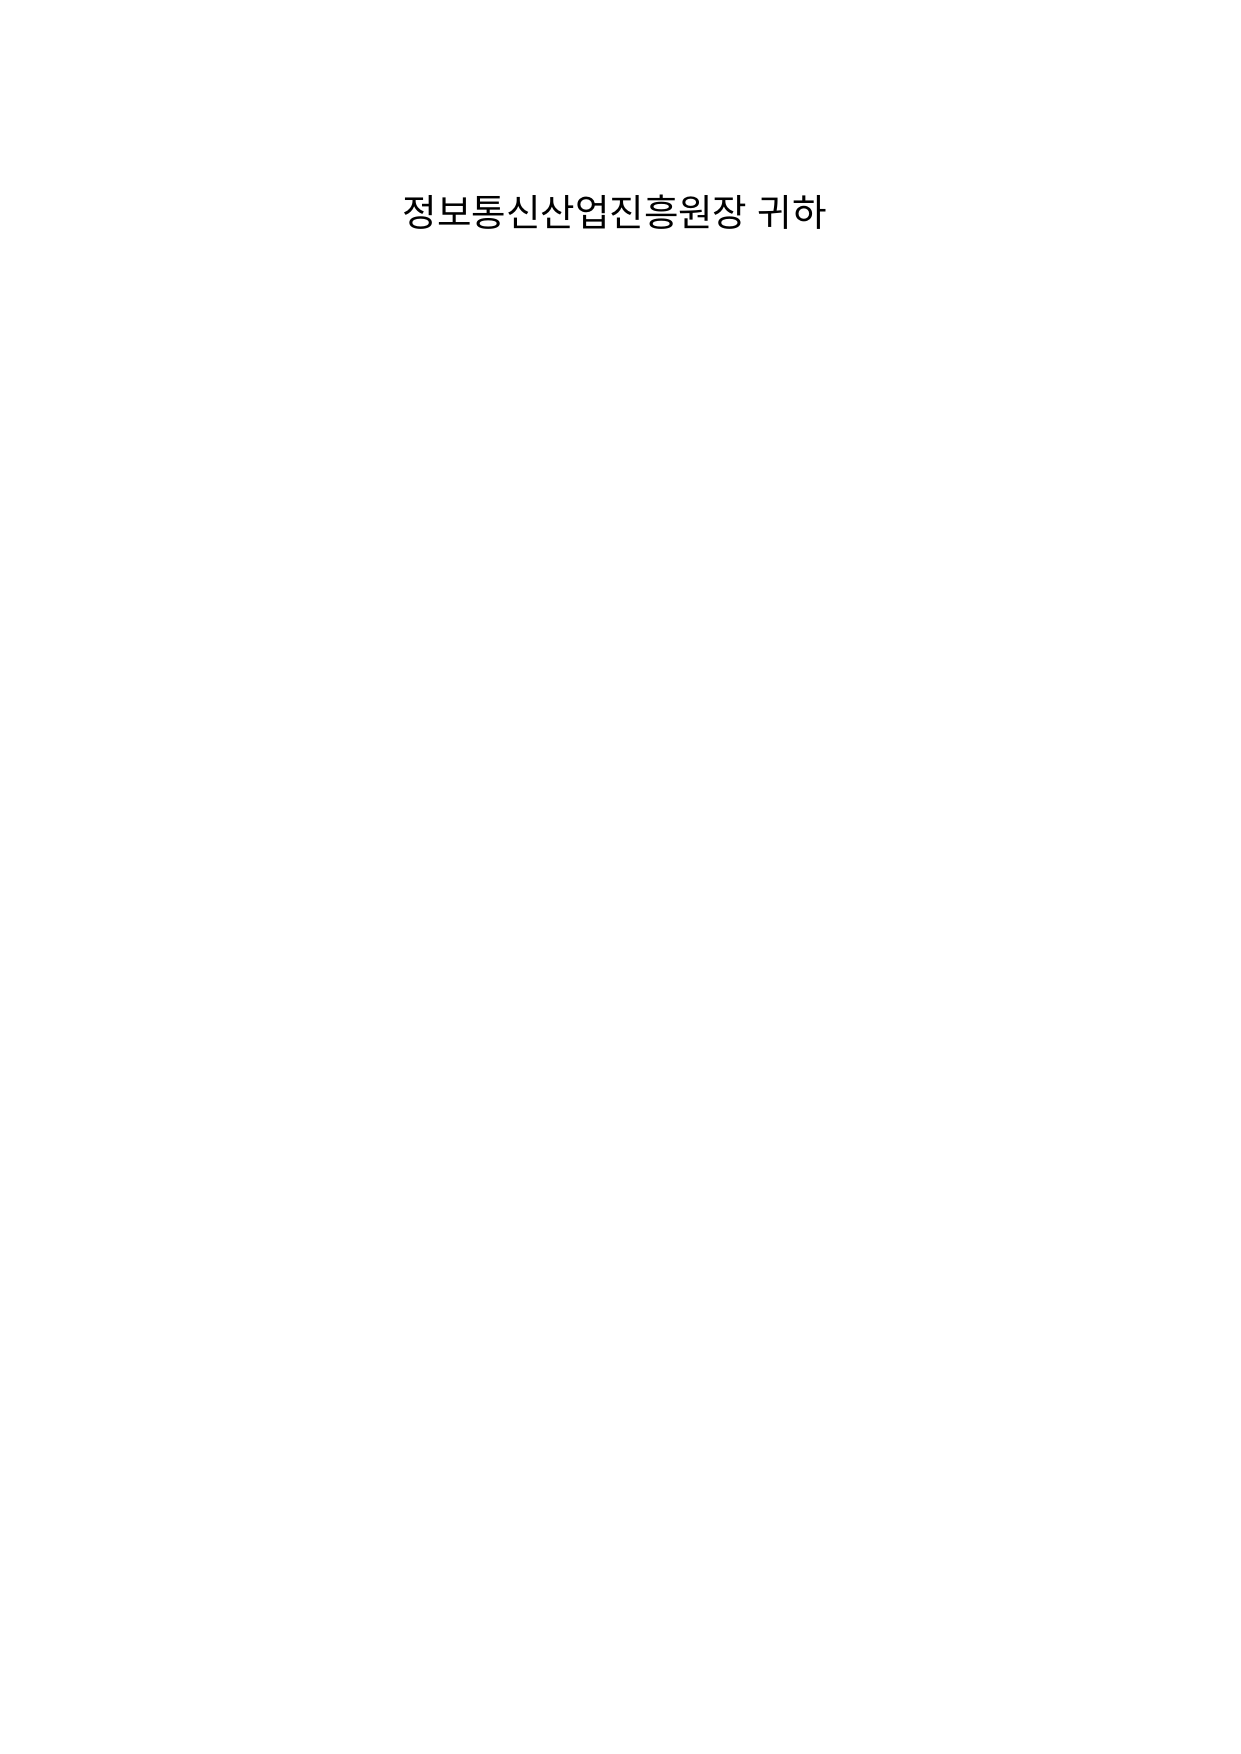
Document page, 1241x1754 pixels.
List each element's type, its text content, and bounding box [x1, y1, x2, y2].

text 정보통신산업진흥원장 귀하 [114, 183, 1114, 237]
